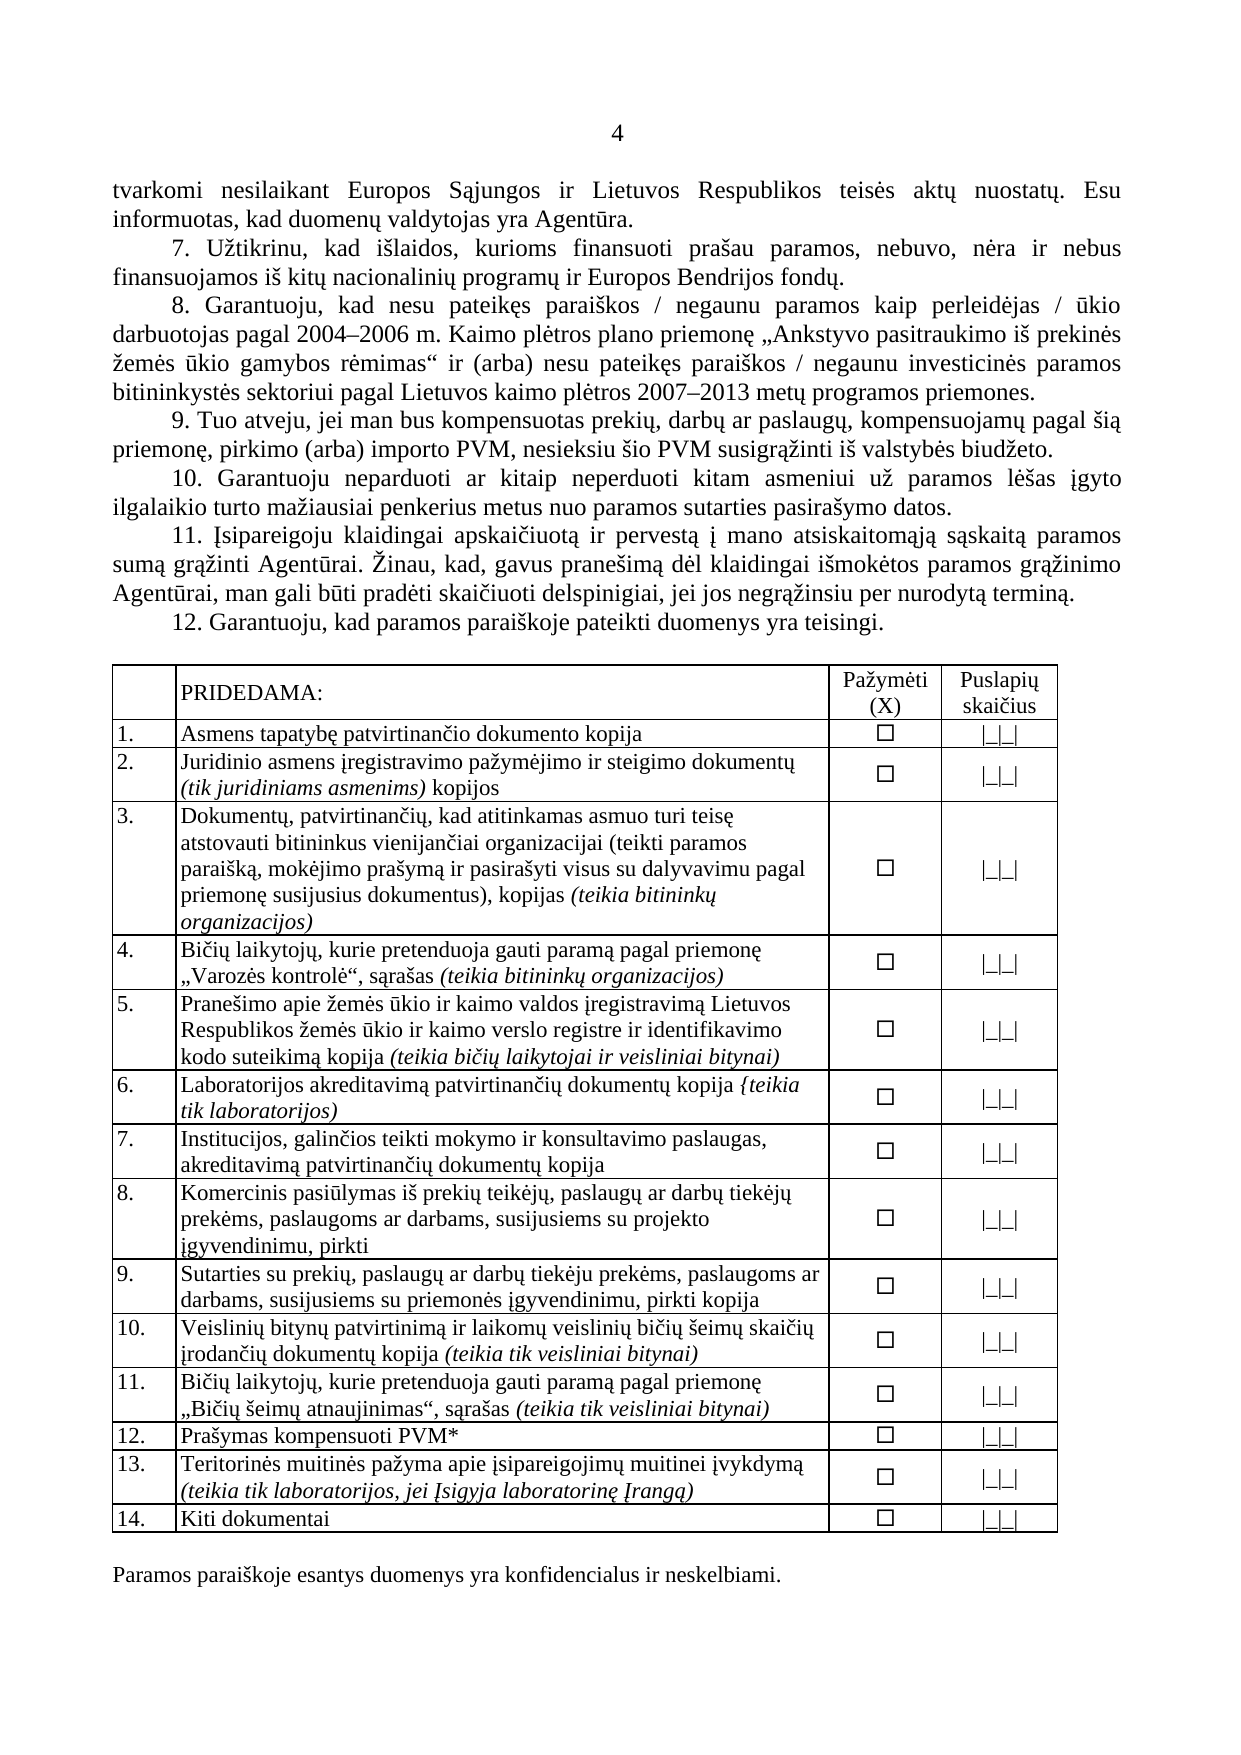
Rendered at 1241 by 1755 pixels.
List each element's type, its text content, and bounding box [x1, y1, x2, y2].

table_cell |_|_| [942, 1125, 1057, 1178]
table_cell |_|_| [942, 748, 1057, 801]
table_cell 6. [113, 1071, 175, 1123]
table_cell [] [830, 1071, 941, 1123]
text tvarkomi nesilaikant Europos Sąjungos ir Lietuvos Respublikos teisės aktų nuostatų. Esu informuotas, kad duomenų valdytojas yra Agentūra. [112, 176, 1122, 233]
table_cell |_|_| [942, 1451, 1057, 1503]
text 7. Užtikrinu, kad išlaidos, kurioms finansuoti prašau paramos, nebuvo, nėra ir nebus finansuojamos iš kitų nacionalinių programų ir Europos Bendrijos fondų. [112, 233, 1122, 291]
text 12. Garantuoju, kad paramos paraiškoje pateikti duomenys yra teisingi. [112, 607, 1122, 636]
table_header PRIDEDAMA: [177, 666, 828, 719]
table_cell |_|_| [942, 1505, 1057, 1531]
table_cell [] [830, 1125, 941, 1178]
table_cell |_|_| [942, 720, 1057, 747]
text 9. Tuo atveju, jei man bus kompensuotas prekių, darbų ar paslaugų, kompensuojamų pagal šią priemonę, pirkimo (arba) importo PVM, nesieksiu šio PVM susigrąžinti iš valstybės biudžeto. [112, 406, 1122, 463]
table_cell 5. [113, 990, 175, 1069]
table_cell [] [830, 1368, 941, 1421]
table_cell 7. [113, 1125, 175, 1178]
table_cell |_|_| [942, 1179, 1057, 1258]
table_header [113, 666, 175, 719]
table_cell [] [830, 1314, 941, 1367]
table_cell |_|_| [942, 1260, 1057, 1312]
text 11. Įsipareigoju klaidingai apskaičiuotą ir pervestą į mano atsiskaitomąją sąskaitą paramos sumą grąžinti Agentūrai. Žinau, kad, gavus pranešimą dėl klaidingai išmokėtos paramos grąžinimo Agentūrai, man gali būti pradėti skaičiuoti delspinigiai, jei jos negrąžinsiu per nurodytą terminą. [112, 521, 1122, 607]
table_cell 14. [113, 1505, 117, 1531]
table_cell |_|_| [942, 1314, 1057, 1367]
table_cell 10. [113, 1314, 175, 1367]
table_cell 13. [113, 1451, 175, 1503]
table_cell |_|_| [942, 1071, 1057, 1123]
table_cell |_|_| [942, 990, 1057, 1069]
table_cell |_|_| [942, 936, 1057, 988]
table_cell [] [830, 1423, 941, 1449]
table_cell 3. [113, 802, 175, 934]
table_cell 8. [113, 1179, 175, 1258]
table_cell 2. [113, 748, 175, 801]
table_cell [] [830, 1179, 941, 1258]
table_cell |_|_| [942, 1423, 1057, 1449]
table_cell [] [830, 1505, 941, 1531]
table_cell |_|_| [942, 802, 1057, 934]
table_cell [] [830, 1260, 941, 1312]
table_cell 9. [113, 1260, 175, 1312]
table_cell [] [830, 720, 941, 747]
table_cell |_|_| [942, 1368, 1057, 1421]
text Paramos paraiškoje esantys duomenys yra konfidencialus ir neskelbiami. [112, 1561, 1122, 1588]
table_cell [] [830, 802, 941, 934]
table_cell [] [830, 936, 941, 988]
text 10. Garantuoju neparduoti ar kitaip neperduoti kitam asmeniui už paramos lėšas įgyto ilgalaikio turto mažiausiai penkerius metus nuo paramos sutarties pasirašymo datos. [112, 463, 1122, 521]
table_cell 1. [113, 720, 117, 747]
table_cell 12. [113, 1423, 117, 1449]
table_cell [] [830, 990, 941, 1069]
table_cell [] [830, 748, 941, 801]
table_cell [] [830, 1451, 941, 1503]
table_cell 4. [113, 936, 175, 988]
text 8. Garantuoju, kad nesu pateikęs paraiškos / negaunu paramos kaip perleidėjas / ūkio darbuotojas pagal 2004–2006 m. Kaimo plėtros plano priemonę „Ankstyvo pasitraukimo iš prekinės žemės ūkio gamybos rėmimas“ ir (arba) nesu pateikęs paraiškos / negaunu investicinės paramos bitininkystės sektoriui pagal Lietuvos kaimo plėtros 2007–2013 metų programos priemones. [112, 291, 1122, 406]
table_cell 11. [113, 1368, 175, 1421]
